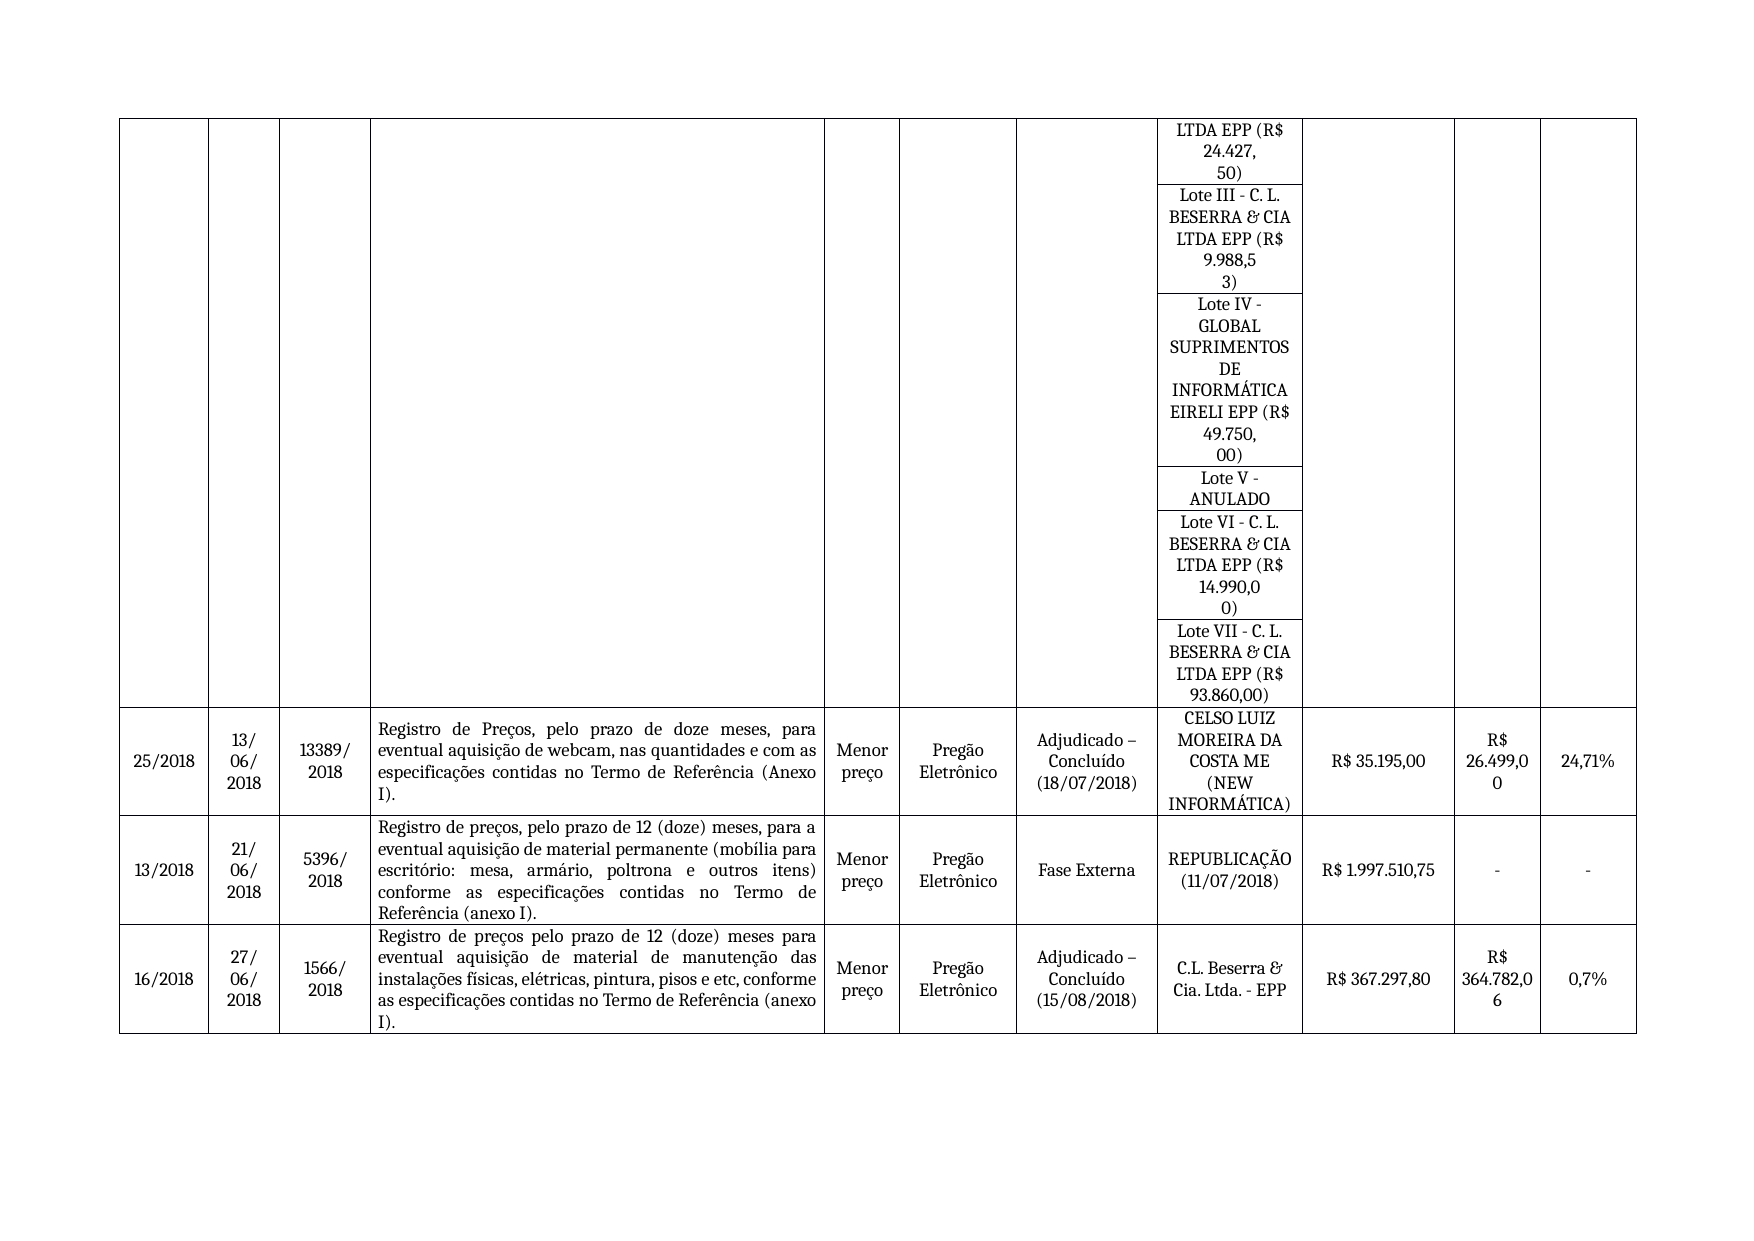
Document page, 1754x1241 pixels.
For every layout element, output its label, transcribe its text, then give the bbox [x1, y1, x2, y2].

table_cell R$ 35.195,00 [1303, 708, 1454, 815]
table_cell [1541, 119, 1636, 707]
table_cell - [1455, 816, 1540, 924]
table_cell Menor preço [825, 925, 899, 1033]
table_cell Adjudicado – Concluído (18/07/2018) [1017, 708, 1157, 815]
table_cell REPUBLICAÇÃO (11/07/2018) [1158, 816, 1302, 924]
table_cell Lote III - C. L. BESERRA & CIA LTDA EPP (R$ 9.988,5 3) [1158, 185, 1302, 293]
table_cell [1455, 119, 1540, 707]
table_cell 24,71% [1541, 708, 1636, 815]
table_cell [825, 119, 899, 707]
table_cell Fase Externa [1017, 816, 1157, 924]
table_cell 13/ 06/ 2018 [209, 708, 279, 815]
table_cell 1566/ 2018 [280, 925, 370, 1033]
table_cell Lote VII - C. L. BESERRA & CIA LTDA EPP (R$ 93.860,00) [1158, 620, 1302, 707]
table_cell Pregão Eletrônico [900, 925, 1016, 1033]
table_cell [1017, 119, 1157, 707]
table_cell Lote V - ANULADO [1158, 467, 1302, 510]
table_cell [1303, 119, 1454, 707]
table_cell R$ 367.297,80 [1303, 925, 1454, 1033]
table_cell 21/ 06/ 2018 [209, 816, 279, 924]
table_cell Pregão Eletrônico [900, 708, 1016, 815]
table_cell LTDA EPP (R$ 24.427, 50) [1158, 119, 1302, 184]
table_cell Menor preço [825, 816, 899, 924]
table_cell Lote VI - C. L. BESERRA & CIA LTDA EPP (R$ 14.990,0 0) [1158, 511, 1302, 619]
table_cell 13/2018 [120, 816, 208, 924]
table_cell [280, 119, 370, 707]
table_cell CELSO LUIZ MOREIRA DA COSTA ME (NEW INFORMÁTICA) [1158, 708, 1302, 815]
table_cell 0,7% [1541, 925, 1636, 1033]
table_cell Adjudicado – Concluído (15/08/2018) [1017, 925, 1157, 1033]
table_cell R$ 364.782,06 [1455, 925, 1540, 1033]
table_cell [120, 119, 208, 707]
table_cell 16/2018 [120, 925, 208, 1033]
table_cell 13389/ 2018 [280, 708, 370, 815]
table_cell Registro de preços, pelo prazo de 12 (doze) meses, para a eventual aquisição de material permanente (mobília para escritório: mesa, armário, poltrona e outros itens) conforme as especificações contidas no Termo de Referência (anexo I). [371, 816, 824, 924]
table_cell Menor preço [825, 708, 899, 815]
table_cell C.L. Beserra & Cia. Ltda. - EPP [1158, 925, 1302, 1033]
table_cell [209, 119, 279, 707]
table_cell R$ 26.499,00 [1455, 708, 1540, 815]
table_cell 25/2018 [120, 708, 208, 815]
table_cell Pregão Eletrônico [900, 816, 1016, 924]
table_cell Lote IV - GLOBAL SUPRIMENTOS DE INFORMÁTICA EIRELI EPP (R$ 49.750, 00) [1158, 294, 1302, 466]
table_cell Registro de preços pelo prazo de 12 (doze) meses para eventual aquisição de material de manutenção das instalações físicas, elétricas, pintura, pisos e etc, conforme as especificações contidas no Termo de Referência (anexo I). [371, 925, 824, 1033]
table_cell R$ 1.997.510,75 [1303, 816, 1454, 924]
table_cell 5396/ 2018 [280, 816, 370, 924]
table_cell Registro de Preços, pelo prazo de doze meses, para eventual aquisição de webcam, nas quantidades e com as especificações contidas no Termo de Referência (Anexo I). [371, 708, 824, 815]
table_cell [371, 119, 824, 707]
table_cell 27/ 06/ 2018 [209, 925, 279, 1033]
table_cell - [1541, 816, 1636, 924]
table_cell [900, 119, 1016, 707]
